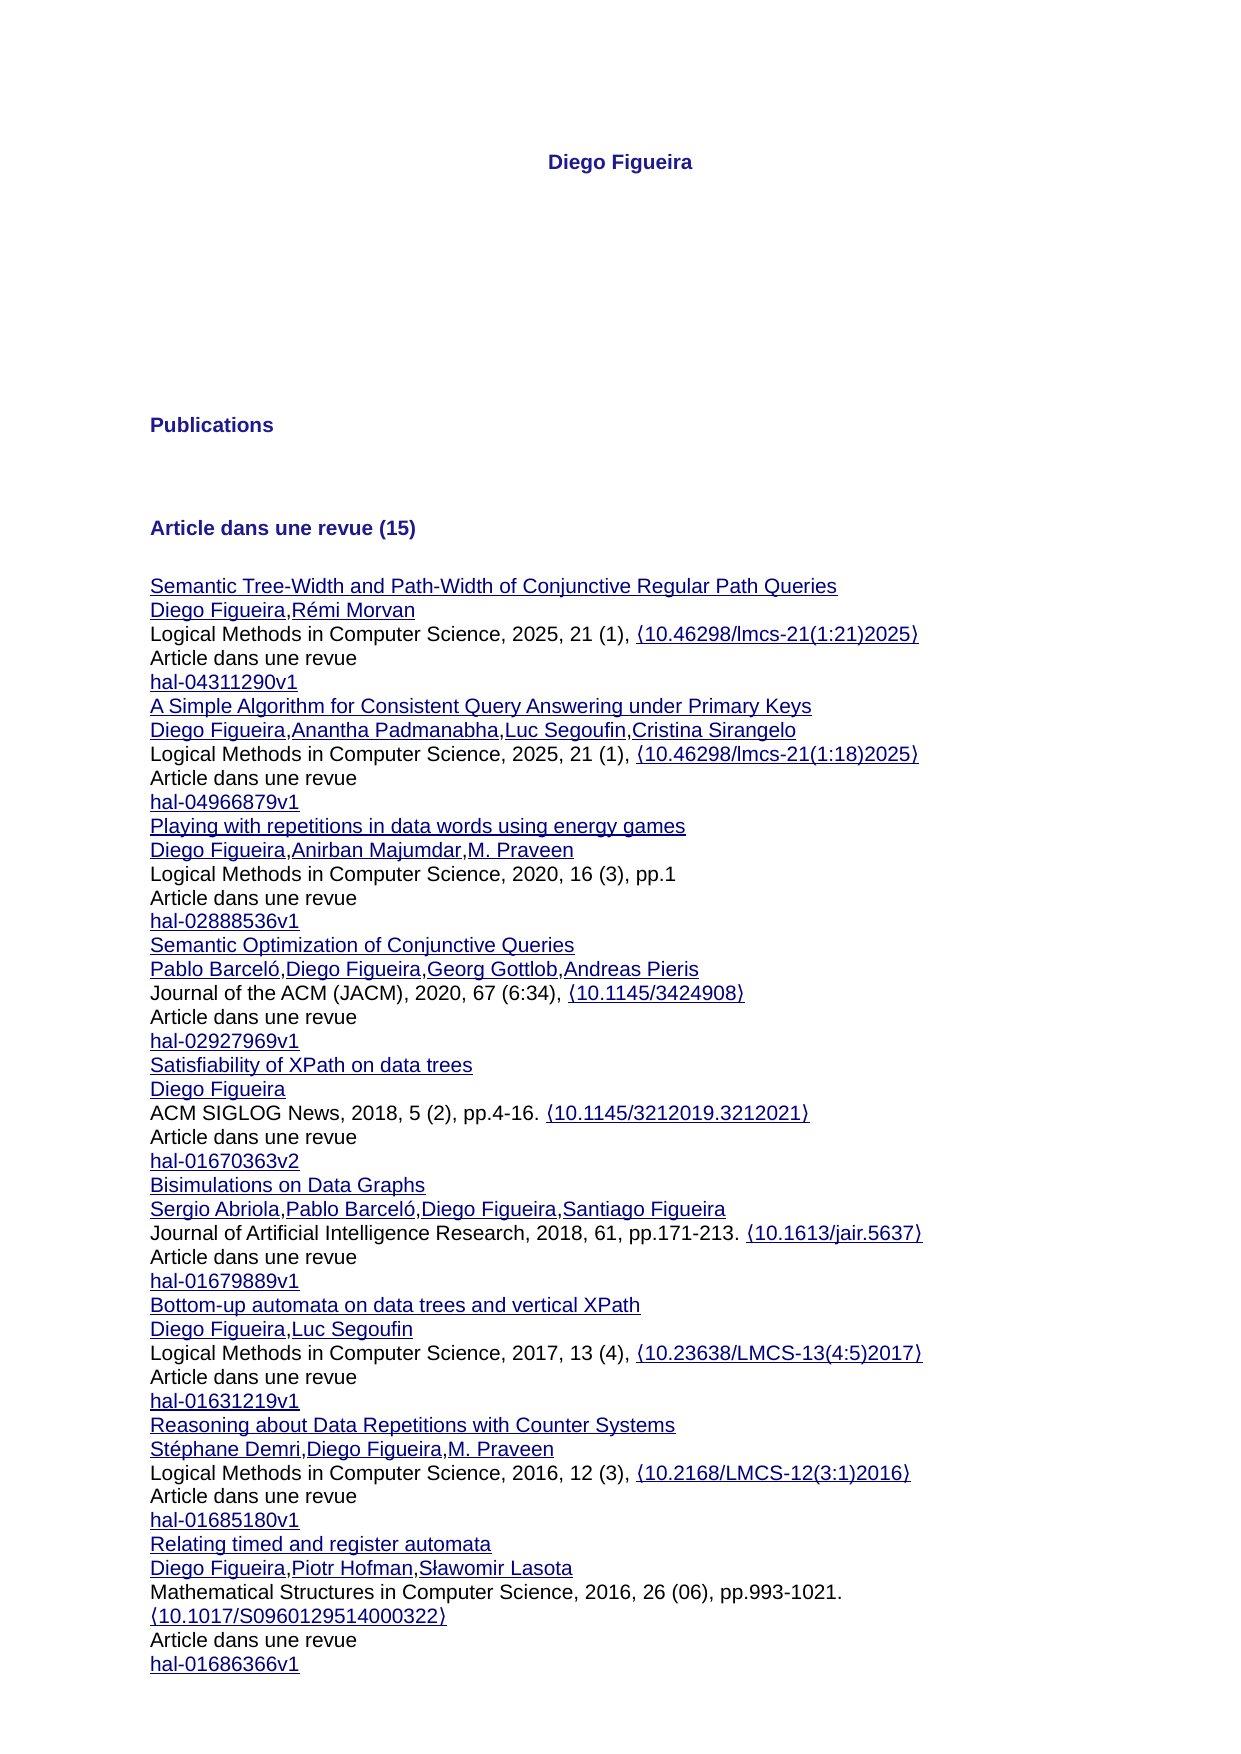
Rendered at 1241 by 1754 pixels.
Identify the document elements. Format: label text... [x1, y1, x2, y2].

subtitle Publications [150, 412, 1090, 436]
subtitle Article dans une revue (15) [150, 516, 1090, 539]
table_cell Bottom-up automata on data trees and vertical XPath Diego Figueira,Luc Segoufin Logical Methods in Computer Science, 2017, 13 (4), ⟨10.23638/LMCS-13(4:5)2017⟩ Article dans une revue hal-01631219v1 [150, 1293, 1090, 1412]
table_cell Bisimulations on Data Graphs Sergio Abriola,Pablo Barceló,Diego Figueira,Santiago Figueira Journal of Artificial Intelligence Research, 2018, 61, pp.171-213. ⟨10.1613/jair.5637⟩ Article dans une revue hal-01679889v1 [150, 1173, 1090, 1293]
subtitle Diego Figueira [150, 150, 1090, 174]
table_cell Reasoning about Data Repetitions with Counter Systems Stéphane Demri,Diego Figueira,M. Praveen Logical Methods in Computer Science, 2016, 12 (3), ⟨10.2168/LMCS-12(3:1)2016⟩ Article dans une revue hal-01685180v1 [150, 1413, 1090, 1532]
table_cell Playing with repetitions in data words using energy games Diego Figueira,Anirban Majumdar,M. Praveen Logical Methods in Computer Science, 2020, 16 (3), pp.1 Article dans une revue hal-02888536v1 [150, 814, 1090, 933]
table_cell A Simple Algorithm for Consistent Query Answering under Primary Keys Diego Figueira,Anantha Padmanabha,Luc Segoufin,Cristina Sirangelo Logical Methods in Computer Science, 2025, 21 (1), ⟨10.46298/lmcs-21(1:18)2025⟩ Article dans une revue hal-04966879v1 [150, 694, 1090, 813]
table_cell Semantic Optimization of Conjunctive Queries Pablo Barceló,Diego Figueira,Georg Gottlob,Andreas Pieris Journal of the ACM (JACM), 2020, 67 (6:34), ⟨10.1145/3424908⟩ Article dans une revue hal-02927969v1 [150, 933, 1090, 1053]
table_cell Satisfiability of XPath on data trees Diego Figueira ACM SIGLOG News, 2018, 5 (2), pp.4-16. ⟨10.1145/3212019.3212021⟩ Article dans une revue hal-01670363v2 [150, 1053, 1090, 1173]
table_cell Relating timed and register automata Diego Figueira,Piotr Hofman,Sławomir Lasota Mathematical Structures in Computer Science, 2016, 26 (06), pp.993-1021. ⟨10.1017/S0960129514000322⟩ Article dans une revue hal-01686366v1 [150, 1532, 1090, 1676]
table_header Semantic Tree-Width and Path-Width of Conjunctive Regular Path Queries Diego Figueira,Rémi Morvan Logical Methods in Computer Science, 2025, 21 (1), ⟨10.46298/lmcs-21(1:21)2025⟩ Article dans une revue hal-04311290v1 [150, 574, 1090, 694]
